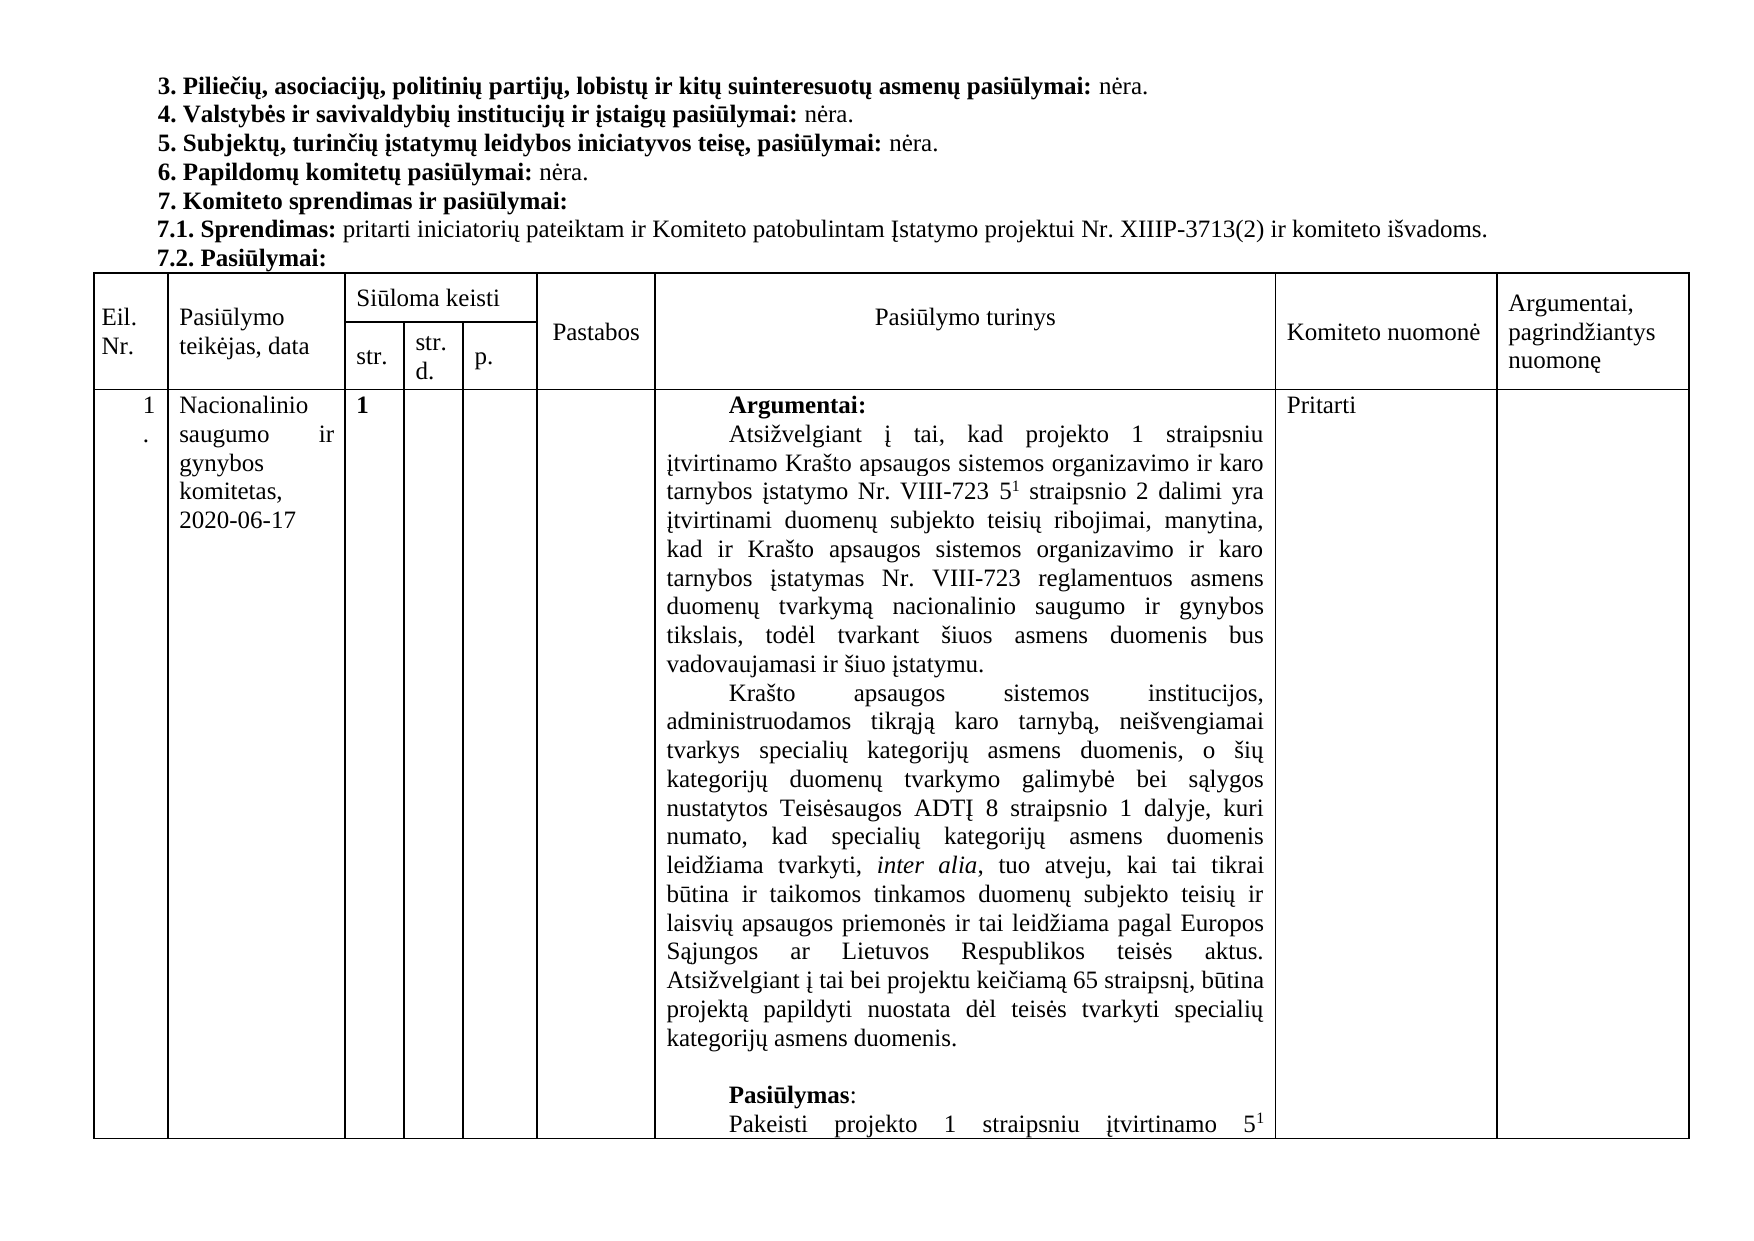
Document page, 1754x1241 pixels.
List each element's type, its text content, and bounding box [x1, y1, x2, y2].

table_cell Nacionalinio saugumo ir gynybos komitetas, 2020-06-17 [169, 390, 344, 1138]
text 7.2. Pasiūlymai: [120, 243, 1683, 272]
table_header Pastabos [538, 274, 654, 389]
text 7. Komiteto sprendimas ir pasiūlymai: [120, 186, 1683, 214]
table_cell 1 [346, 390, 403, 1138]
text 7.1. Sprendimas: pritarti iniciatorių pateiktam ir Komiteto patobulintam Įstatymo projektui Nr. XIIIP-3713(2) ir komiteto išvadoms. [120, 214, 1683, 243]
table_header Eil. Nr. [95, 274, 167, 389]
text 5. Subjektų, turinčių įstatymų leidybos iniciatyvos teisę, pasiūlymai: nėra. [83, 128, 1683, 157]
table_cell p. [464, 323, 536, 389]
table_cell Argumentai: Atsižvelgiant į tai, kad projekto 1 straipsniu įtvirtinamo Krašto apsaugos sistemos organizavimo ir karo tarnybos įstatymo Nr. VIII-723 51 straipsnio 2 dalimi yra įtvirtinami duomenų subjekto teisių ribojimai, manytina, kad ir Krašto apsaugos sistemos organizavimo ir karo tarnybos įstatymas Nr. VIII-723 reglamentuos asmens duomenų tvarkymą nacionalinio saugumo ir gynybos tikslais, todėl tvarkant šiuos asmens duomenis bus vadovaujamasi ir šiuo įstatymu. Krašto apsaugos sistemos institucijos, administruodamos tikrąją karo tarnybą, neišvengiamai tvarkys specialių kategorijų asmens duomenis, o šių kategorijų duomenų tvarkymo galimybė bei sąlygos nustatytos Teisėsaugos ADTĮ 8 straipsnio 1 dalyje, kuri numato, kad specialių kategorijų asmens duomenis leidžiama tvarkyti, inter alia, tuo atveju, kai tai tikrai būtina ir taikomos tinkamos duomenų subjekto teisių ir laisvių apsaugos priemonės ir tai leidžiama pagal Europos Sąjungos ar Lietuvos Respublikos teisės aktus. Atsižvelgiant į tai bei projektu keičiamą 65 straipsnį, būtina projektą papildyti nuostata dėl teisės tvarkyti specialių kategorijų asmens duomenis. Pasiūlymas: Pakeisti projekto 1 straipsniu įtvirtinamo 51 [656, 390, 1275, 1138]
table_cell str. [346, 323, 403, 389]
table_header Argumentai, pagrindžiantys nuomonę [1498, 274, 1688, 389]
table_header Pasiūlymo teikėjas, data [169, 274, 344, 389]
table_cell [95, 390, 167, 1138]
table_cell [1498, 390, 1688, 1138]
table_header Pasiūlymo turinys [656, 274, 1275, 389]
table_cell str. d. [405, 323, 462, 389]
text 3. Piliečių, asociacijų, politinių partijų, lobistų ir kitų suinteresuotų asmenų pasiūlymai: nėra. [83, 71, 1683, 99]
table_cell Pritarti [1276, 390, 1496, 1138]
table_cell [538, 390, 654, 1138]
table_header Komiteto nuomonė [1276, 274, 1496, 389]
text 4. Valstybės ir savivaldybių institucijų ir įstaigų pasiūlymai: nėra. [83, 99, 1683, 128]
table_header Siūloma keisti [346, 274, 536, 321]
table_cell [405, 390, 462, 1138]
text 6. Papildomų komitetų pasiūlymai: nėra. [83, 157, 1683, 186]
table_cell [464, 390, 536, 1138]
